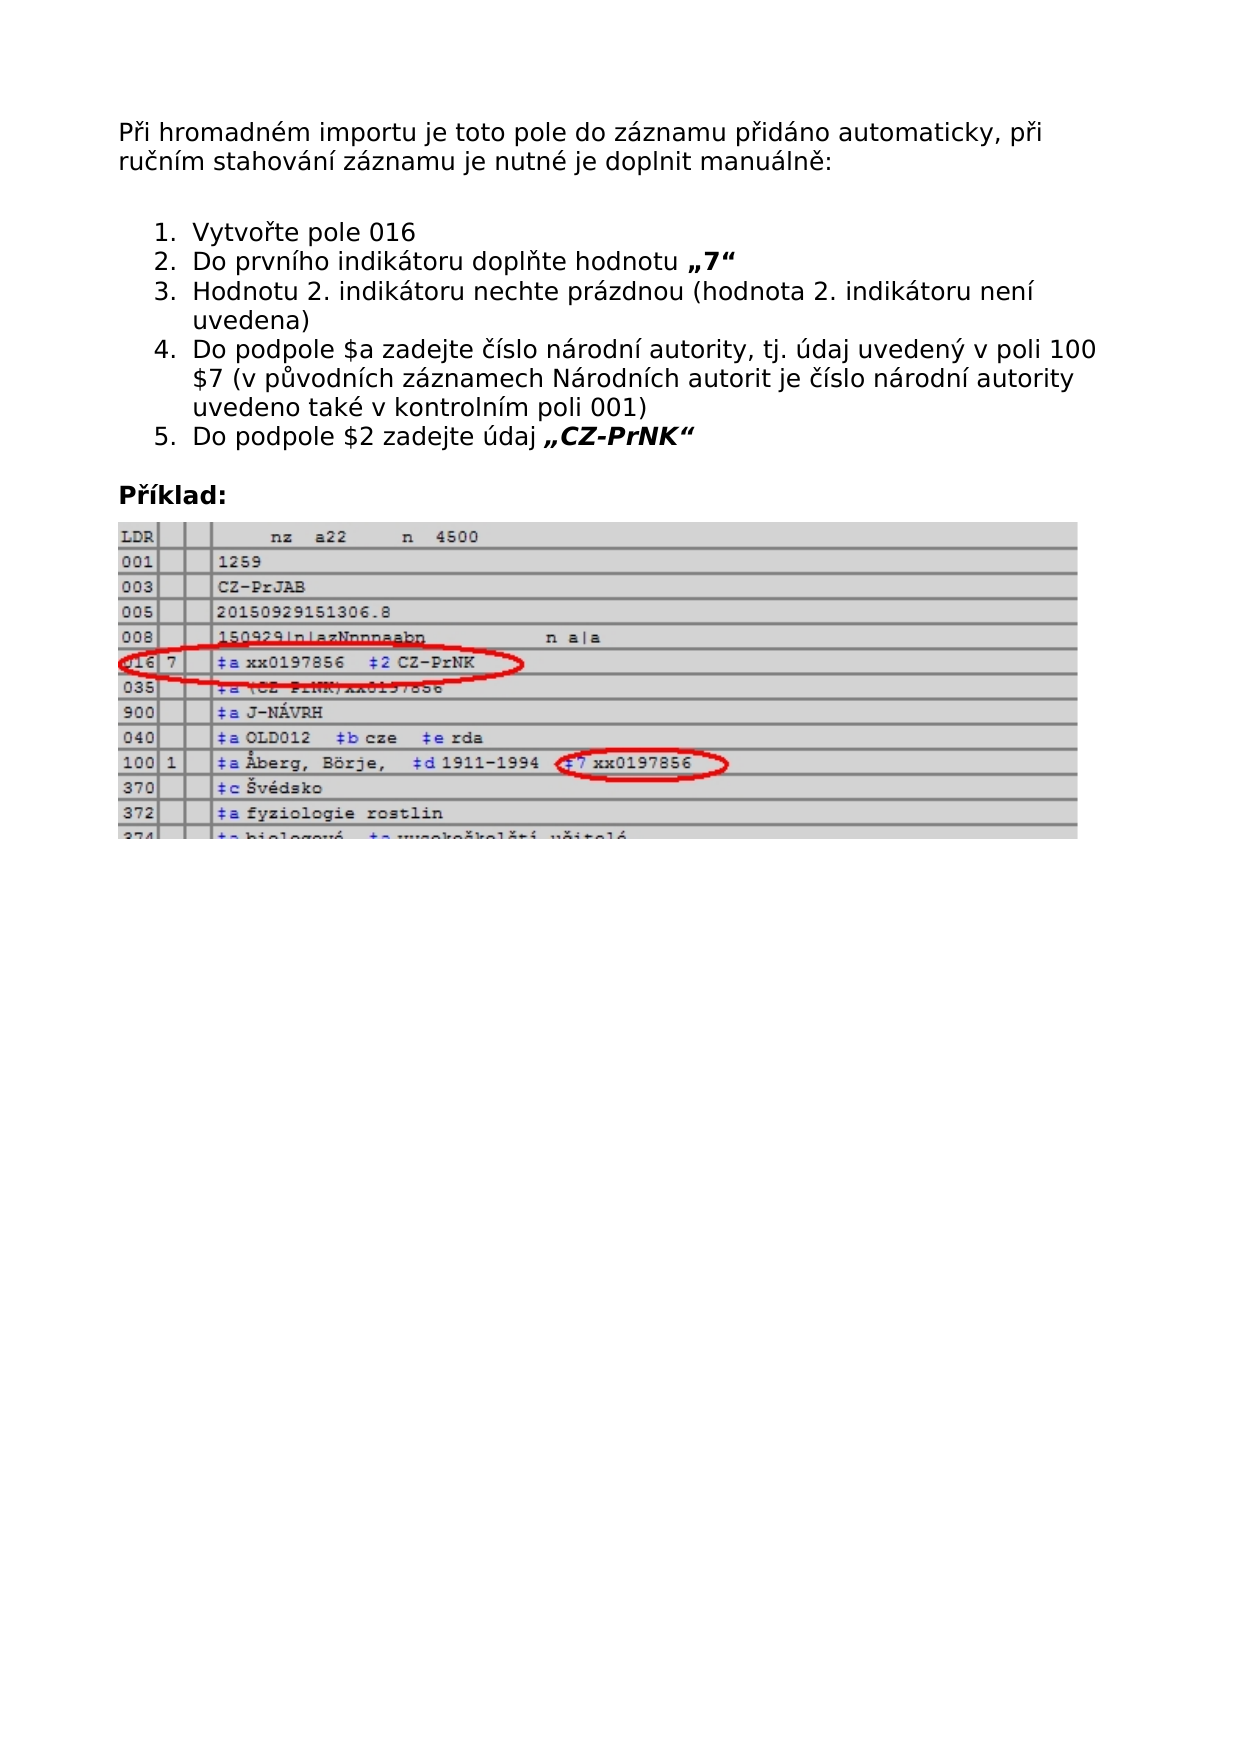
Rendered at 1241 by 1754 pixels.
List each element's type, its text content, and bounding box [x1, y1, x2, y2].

text Příklad: [118, 481, 1122, 510]
picture [118, 522, 1081, 839]
list Do podpole $2 zadejte údaj „CZ-PrNK“ [177, 423, 1122, 452]
list Hodnotu 2. indikátoru nechte prázdnou (hodnota 2. indikátoru není uvedena) [177, 277, 1122, 335]
list Do podpole $a zadejte číslo národní autority, tj. údaj uvedený v poli 100 $7 (v původních záznamech Národních autorit je číslo národní autority uvedeno také v kontrolním poli 001) [177, 335, 1122, 423]
list Vytvořte pole 016 [177, 218, 1122, 248]
text Při hromadném importu je toto pole do záznamu přidáno automaticky, při ručním stahování záznamu je nutné je doplnit manuálně: [118, 118, 1122, 176]
list Do prvního indikátoru doplňte hodnotu „7“ [177, 248, 1122, 277]
